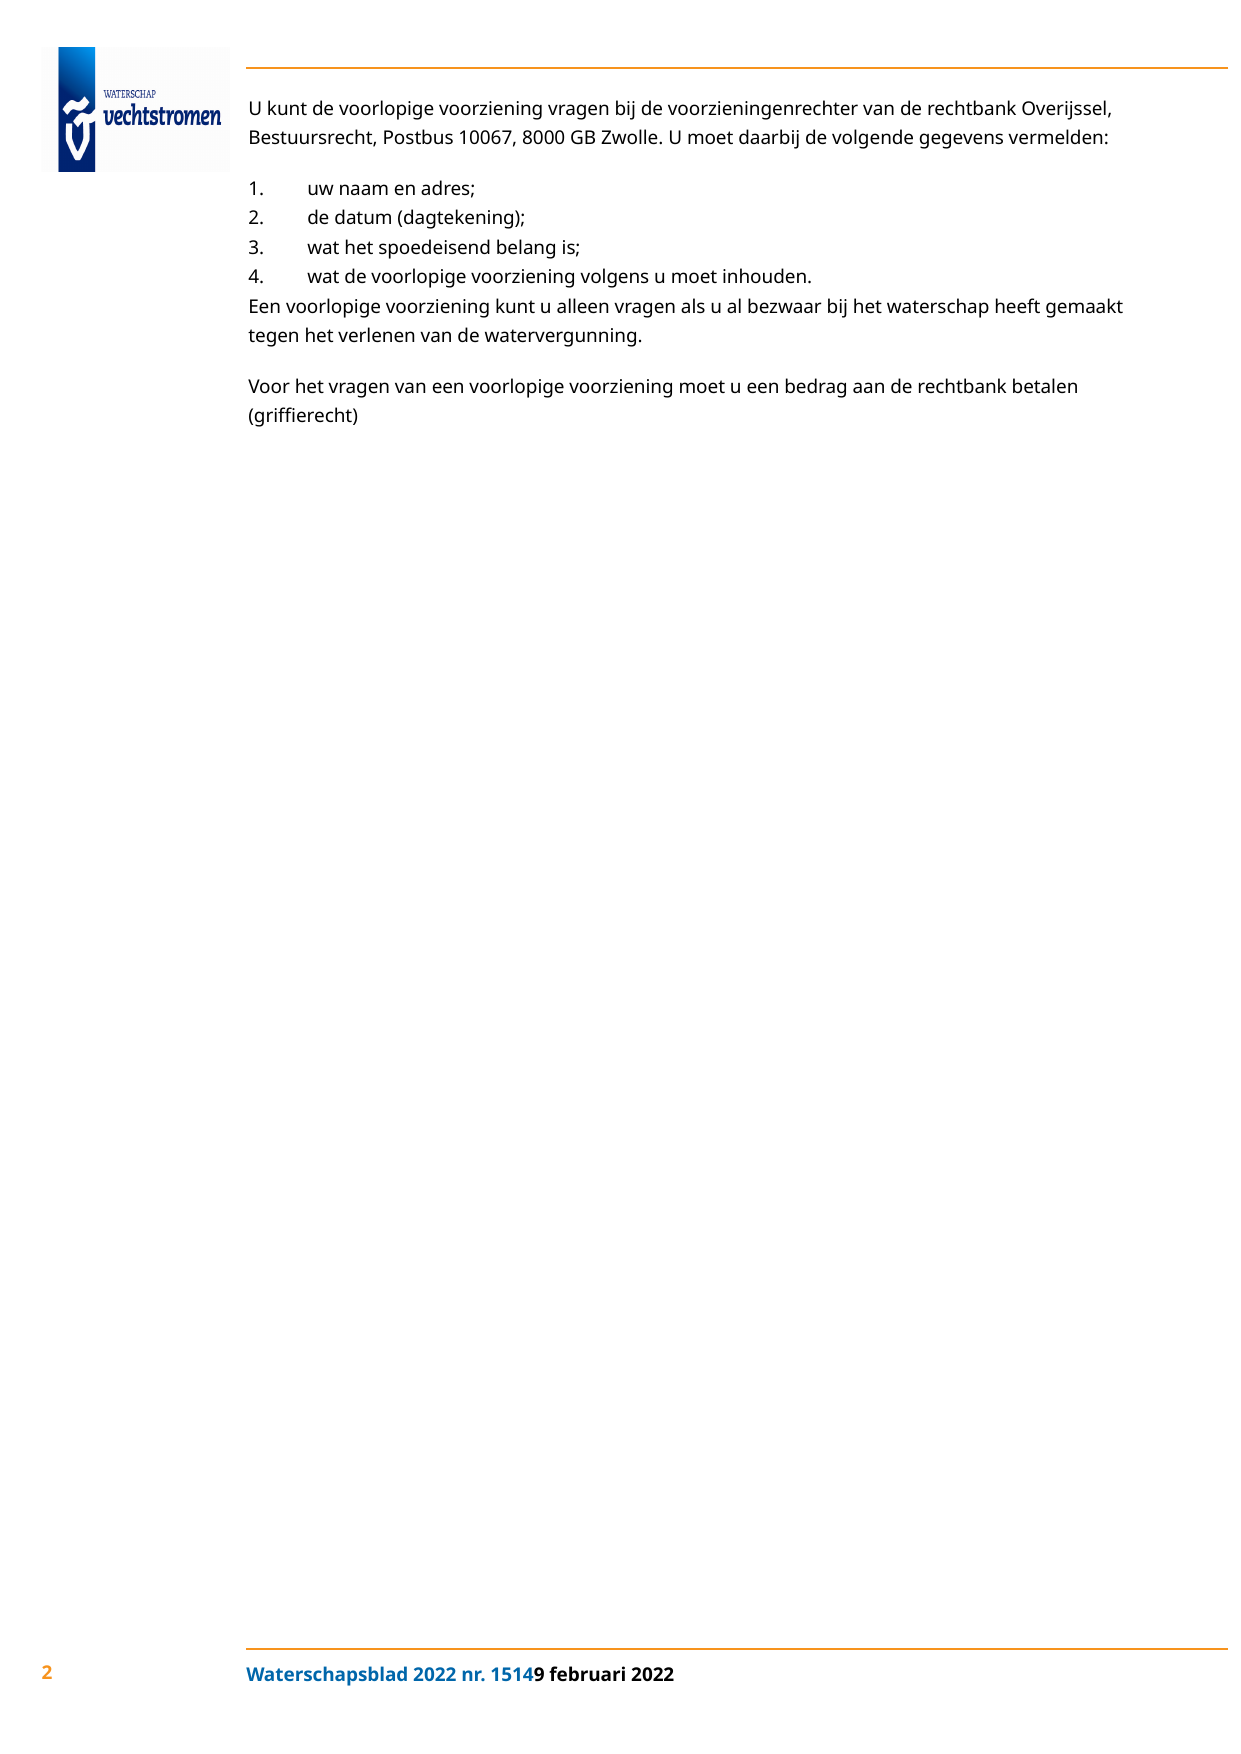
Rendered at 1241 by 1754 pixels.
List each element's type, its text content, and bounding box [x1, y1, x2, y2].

list wat het spoedeisend belang is; [248, 234, 1152, 260]
list uw naam en adres; [248, 175, 1152, 201]
list de datum (dagtekening); [248, 204, 1152, 230]
text Een voorlopige voorziening kunt u alleen vragen als u al bezwaar bij het waterschap heeft gemaakt tegen het verlenen van de watervergunning. [248, 293, 1152, 348]
text Voor het vragen van een voorlopige voorziening moet u een bedrag aan de rechtbank betalen (griffierecht) [248, 373, 1152, 428]
list wat de voorlopige voorziening volgens u moet inhouden. [248, 263, 1152, 289]
picture [41, 47, 231, 172]
text U kunt de voorlopige voorziening vragen bij de voorzieningenrechter van de rechtbank Overijssel, Bestuursrecht, Postbus 10067, 8000 GB Zwolle. U moet daarbij de volgende gegevens vermelden: [248, 95, 1152, 150]
